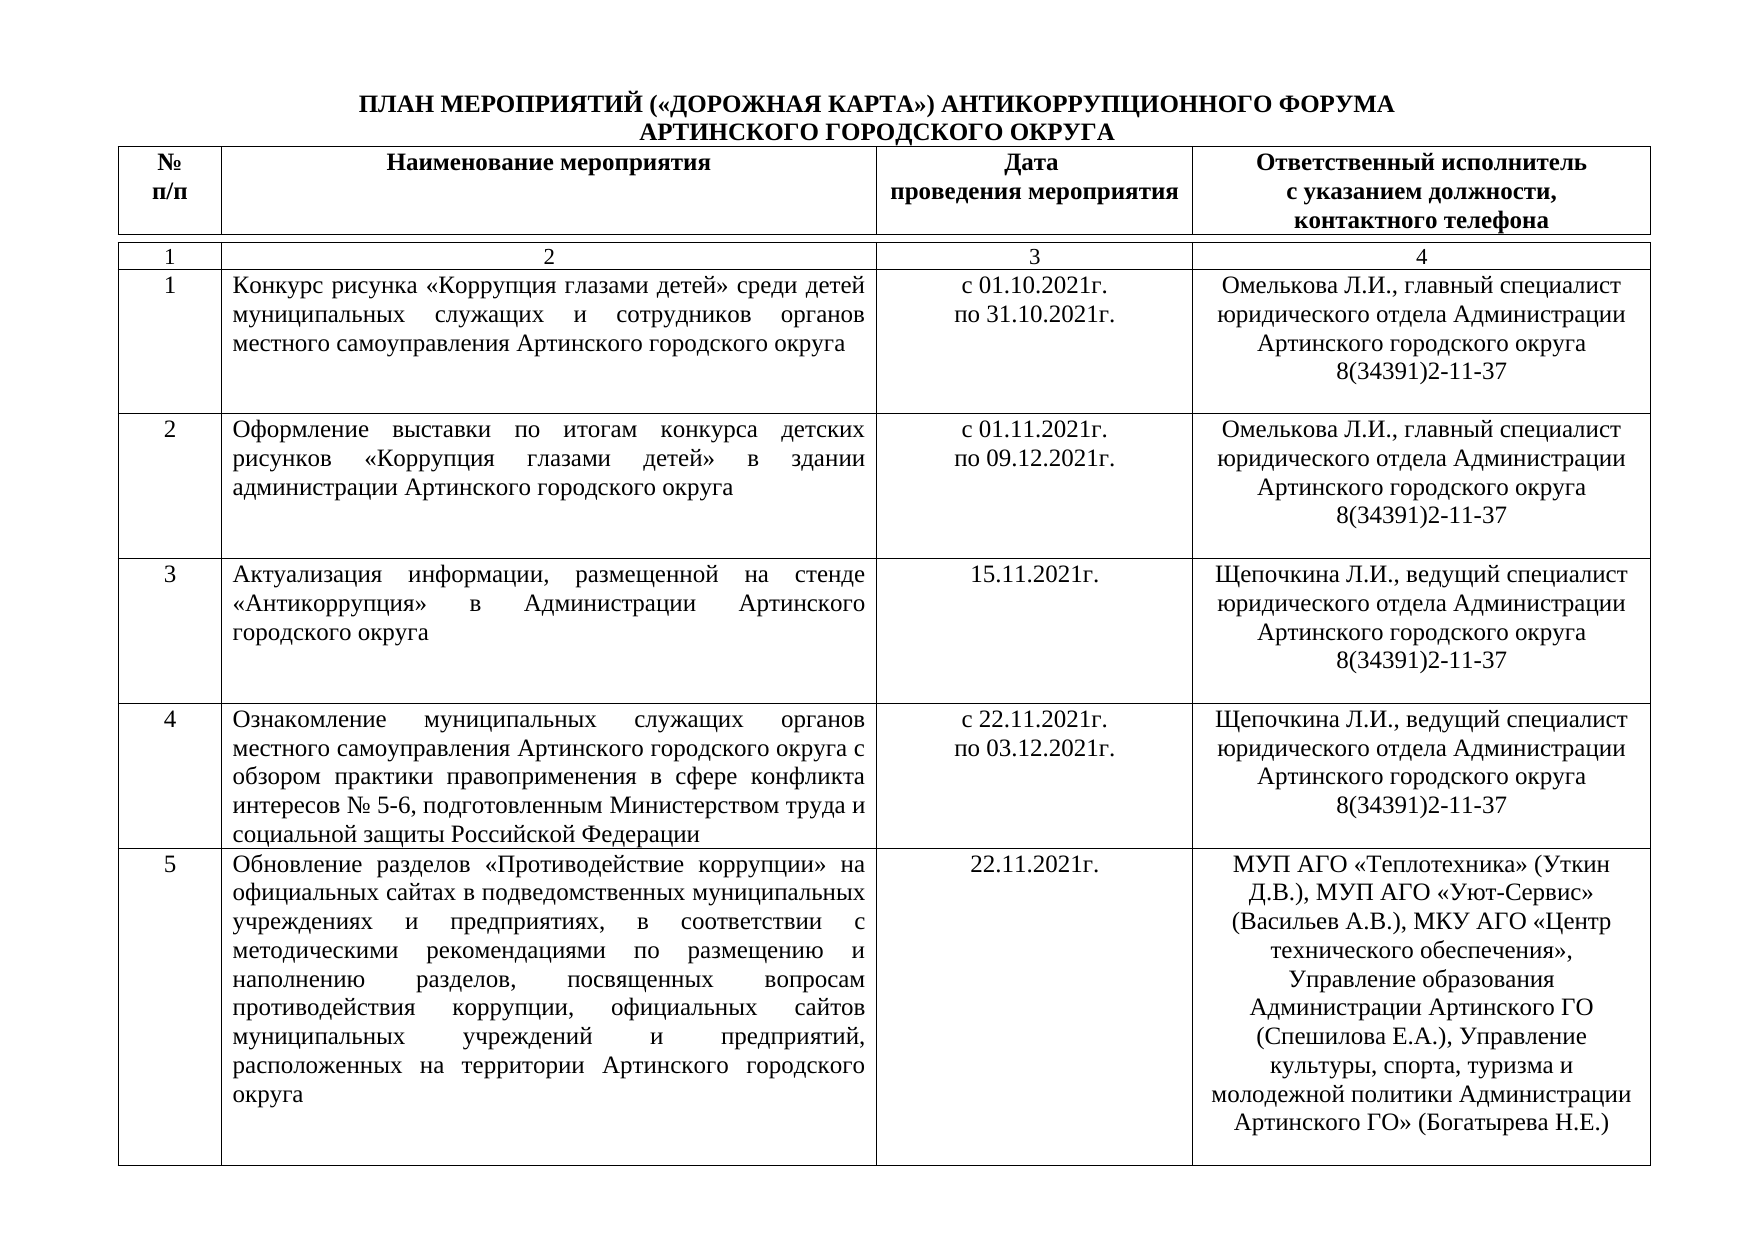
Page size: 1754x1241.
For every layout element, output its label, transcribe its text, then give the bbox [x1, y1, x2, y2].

table_cell Щепочкина Л.И., ведущий специалист юридического отдела Администрации Артинского городского округа 8(34391)2-11-37 [1193, 559, 1650, 703]
table_cell Актуализация информации, размещенной на стенде «Антикоррупция» в Администрации Артинского городского округа [222, 559, 876, 703]
table_cell 5 [119, 849, 221, 1165]
table_cell Оформление выставки по итогам конкурса детских рисунков «Коррупция глазами детей» в здании администрации Артинского городского округа [222, 414, 876, 558]
table_cell 1 [119, 270, 221, 413]
table_cell Омелькова Л.И., главный специалист юридического отдела Администрации Артинского городского округа 8(34391)2-11-37 [1193, 414, 1650, 558]
table_header 4 [1193, 243, 1650, 269]
table_header Наименование мероприятия [222, 147, 876, 233]
table_header Дата проведения мероприятия [877, 147, 1192, 233]
table_cell Ознакомление муниципальных служащих органов местного самоуправления Артинского городского округа с обзором практики правоприменения в сфере конфликта интересов № 5-6, подготовленным Министерством труда и социальной защиты Российской Федерации [222, 704, 876, 848]
table_cell с 22.11.2021г. по 03.12.2021г. [877, 704, 1192, 848]
table_cell 22.11.2021г. [877, 849, 1192, 1165]
text ПЛАН МЕРОПРИЯТИЙ («ДОРОЖНАЯ КАРТА») АНТИКОРРУПЦИОННОГО ФОРУМА [118, 89, 1636, 117]
table_cell Конкурс рисунка «Коррупция глазами детей» среди детей муниципальных служащих и сотрудников органов местного самоуправления Артинского городского округа [222, 270, 876, 413]
table_cell 2 [119, 414, 221, 558]
table_header 2 [222, 243, 876, 269]
table_header 3 [877, 243, 1192, 269]
table_cell 4 [119, 704, 221, 848]
table_cell 3 [119, 559, 221, 703]
table_cell Щепочкина Л.И., ведущий специалист юридического отдела Администрации Артинского городского округа 8(34391)2-11-37 [1193, 704, 1650, 848]
table_cell Омелькова Л.И., главный специалист юридического отдела Администрации Артинского городского округа 8(34391)2-11-37 [1193, 270, 1650, 413]
table_header № п/п [119, 147, 221, 233]
table_cell с 01.10.2021г. по 31.10.2021г. [877, 270, 1192, 413]
table_cell с 01.11.2021г. по 09.12.2021г. [877, 414, 1192, 558]
text АРТИНСКОГО ГОРОДСКОГО ОКРУГА [118, 117, 1636, 146]
table_cell МУП АГО «Теплотехника» (Уткин Д.В.), МУП АГО «Уют-Сервис» (Васильев А.В.), МКУ АГО «Центр технического обеспечения», Управление образования Администрации Артинского ГО (Спешилова Е.А.), Управление культуры, спорта, туризма и молодежной политики Администрации Артинского ГО» (Богатырева Н.Е.) [1193, 849, 1650, 1165]
table_cell 15.11.2021г. [877, 559, 1192, 703]
table_header 1 [119, 243, 221, 269]
table_header Ответственный исполнитель с указанием должности, контактного телефона [1193, 147, 1650, 233]
table_cell Обновление разделов «Противодействие коррупции» на официальных сайтах в подведомственных муниципальных учреждениях и предприятиях, в соответствии с методическими рекомендациями по размещению и наполнению разделов, посвященных вопросам противодействия коррупции, официальных сайтов муниципальных учреждений и предприятий, расположенных на территории Артинского городского округа [222, 849, 876, 1165]
